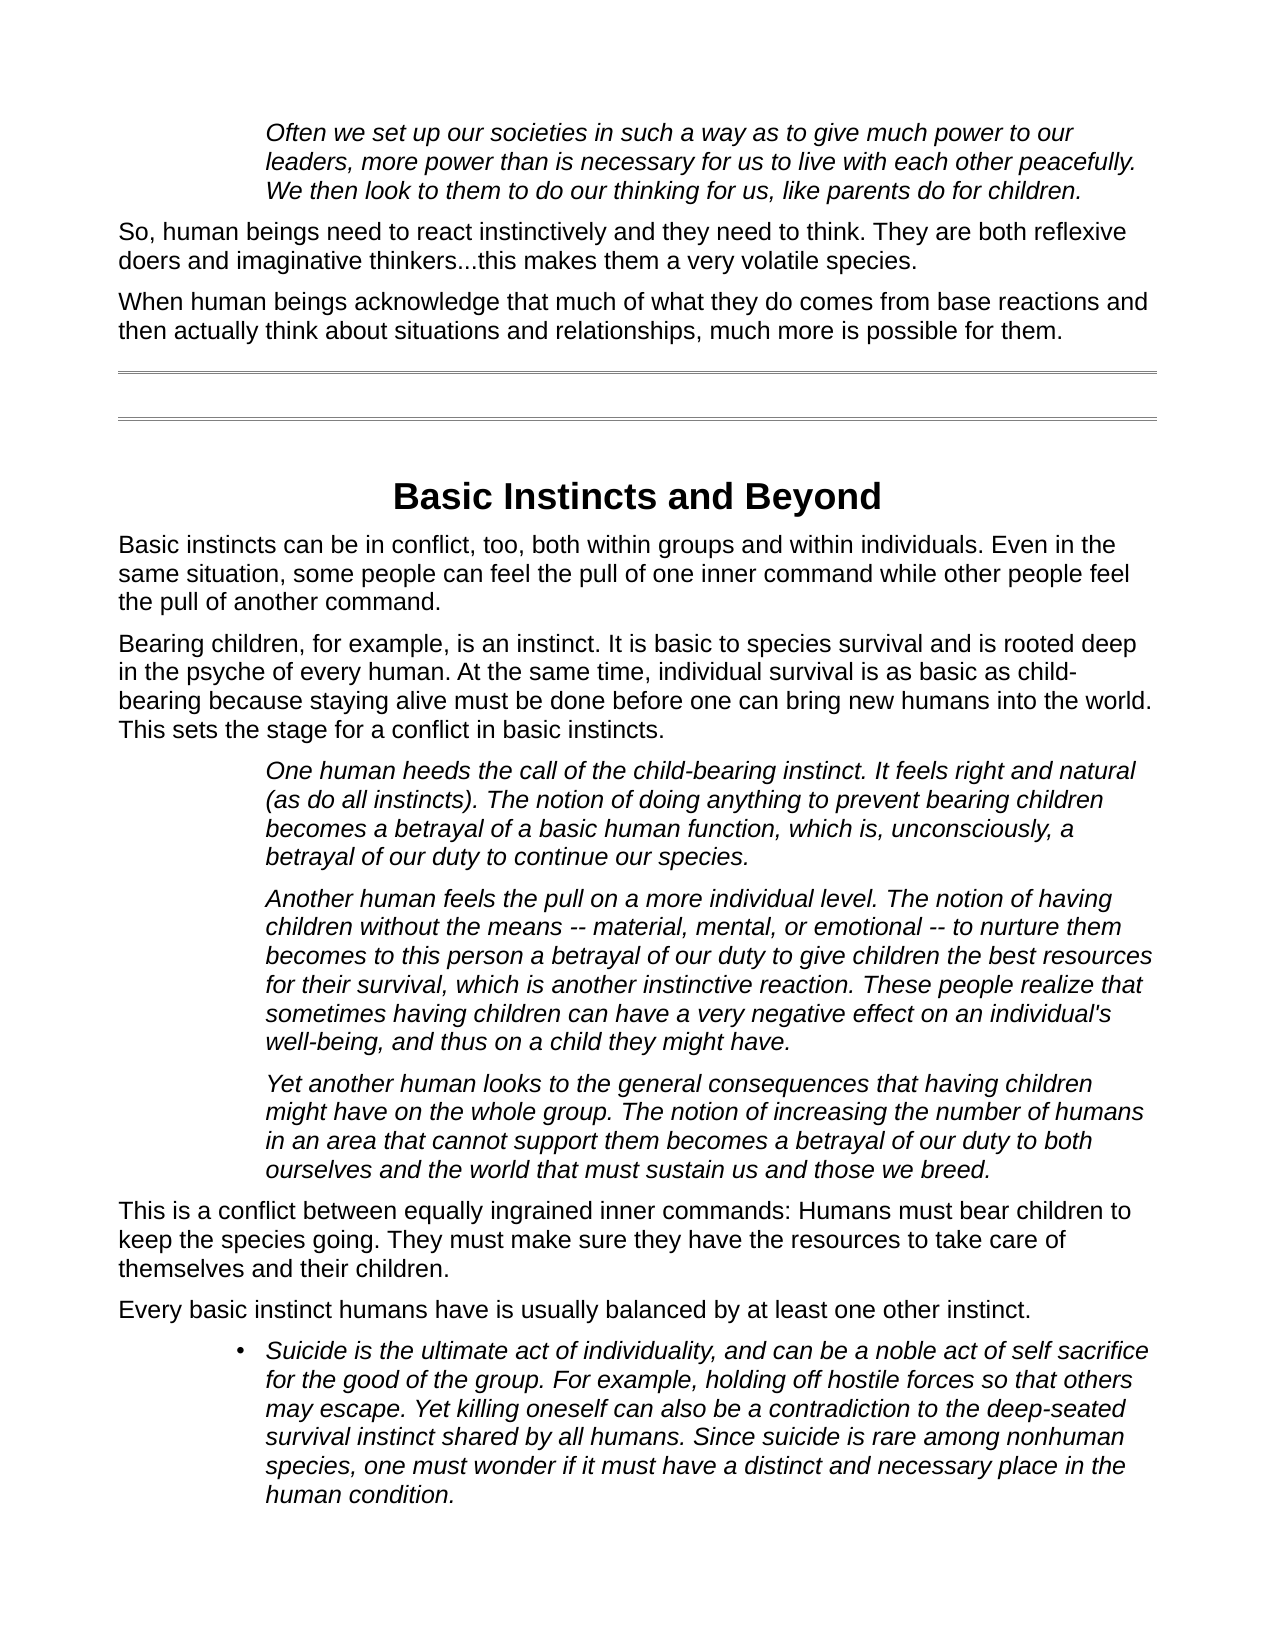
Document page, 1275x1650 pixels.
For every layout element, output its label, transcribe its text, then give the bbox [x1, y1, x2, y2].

text Every basic instinct humans have is usually balanced by at least one other instinct. [118, 1295, 1157, 1323]
list One human heeds the call of the child-bearing instinct. It feels right and natural (as do all instincts). The notion of doing anything to prevent bearing children becomes a betrayal of a basic human function, which is, unconsciously, a betrayal of our duty to continue our species. [236, 756, 1157, 871]
list Yet another human looks to the general consequences that having children might have on the whole group. The notion of increasing the number of humans in an area that cannot support them becomes a betrayal of our duty to both ourselves and the world that must sustain us and those we breed. [236, 1068, 1157, 1183]
text Basic instincts can be in conflict, too, both within groups and within individuals. Even in the same situation, some people can feel the pull of one inner command while other people feel the pull of another command. [118, 530, 1157, 616]
list Another human feels the pull on a more individual level. The notion of having children without the means -- material, mental, or emotional -- to nurture them becomes to this person a betrayal of our duty to give children the best resources for their survival, which is another instinctive reaction. These people realize that sometimes having children can have a very negative effect on an individual's well-being, and thus on a child they might have. [236, 883, 1157, 1056]
text Bearing children, for example, is an instinct. It is basic to species survival and is rooted deep in the psyche of every human. At the same time, individual survival is as basic as child-bearing because staying alive must be done before one can bring new humans into the world. This sets the stage for a conflict in basic instincts. [118, 628, 1157, 743]
list Often we set up our societies in such a way as to give much power to our leaders, more power than is necessary for us to live with each other peacefully. We then look to them to do our thinking for us, like parents do for children. [236, 118, 1157, 204]
text When human beings acknowledge that much of what they do comes from base reactions and then actually think about situations and relationships, much more is possible for them. [118, 287, 1157, 344]
subtitle Basic Instincts and Beyond [118, 474, 1157, 517]
text So, human beings need to react instinctively and they need to think. They are both reflexive doers and imaginative thinkers...this makes them a very volatile species. [118, 217, 1157, 274]
text This is a conflict between equally ingrained inner commands: Humans must bear children to keep the species going. They must make sure they have the resources to take care of themselves and their children. [118, 1196, 1157, 1282]
list Suicide is the ultimate act of individuality, and can be a noble act of self sacrifice for the good of the group. For example, holding off hostile forces so that others may escape. Yet killing oneself can also be a contradiction to the deep-seated survival instinct shared by all humans. Since suicide is rare among nonhuman species, one must wonder if it must have a distinct and necessary place in the human condition. [236, 1336, 1157, 1509]
